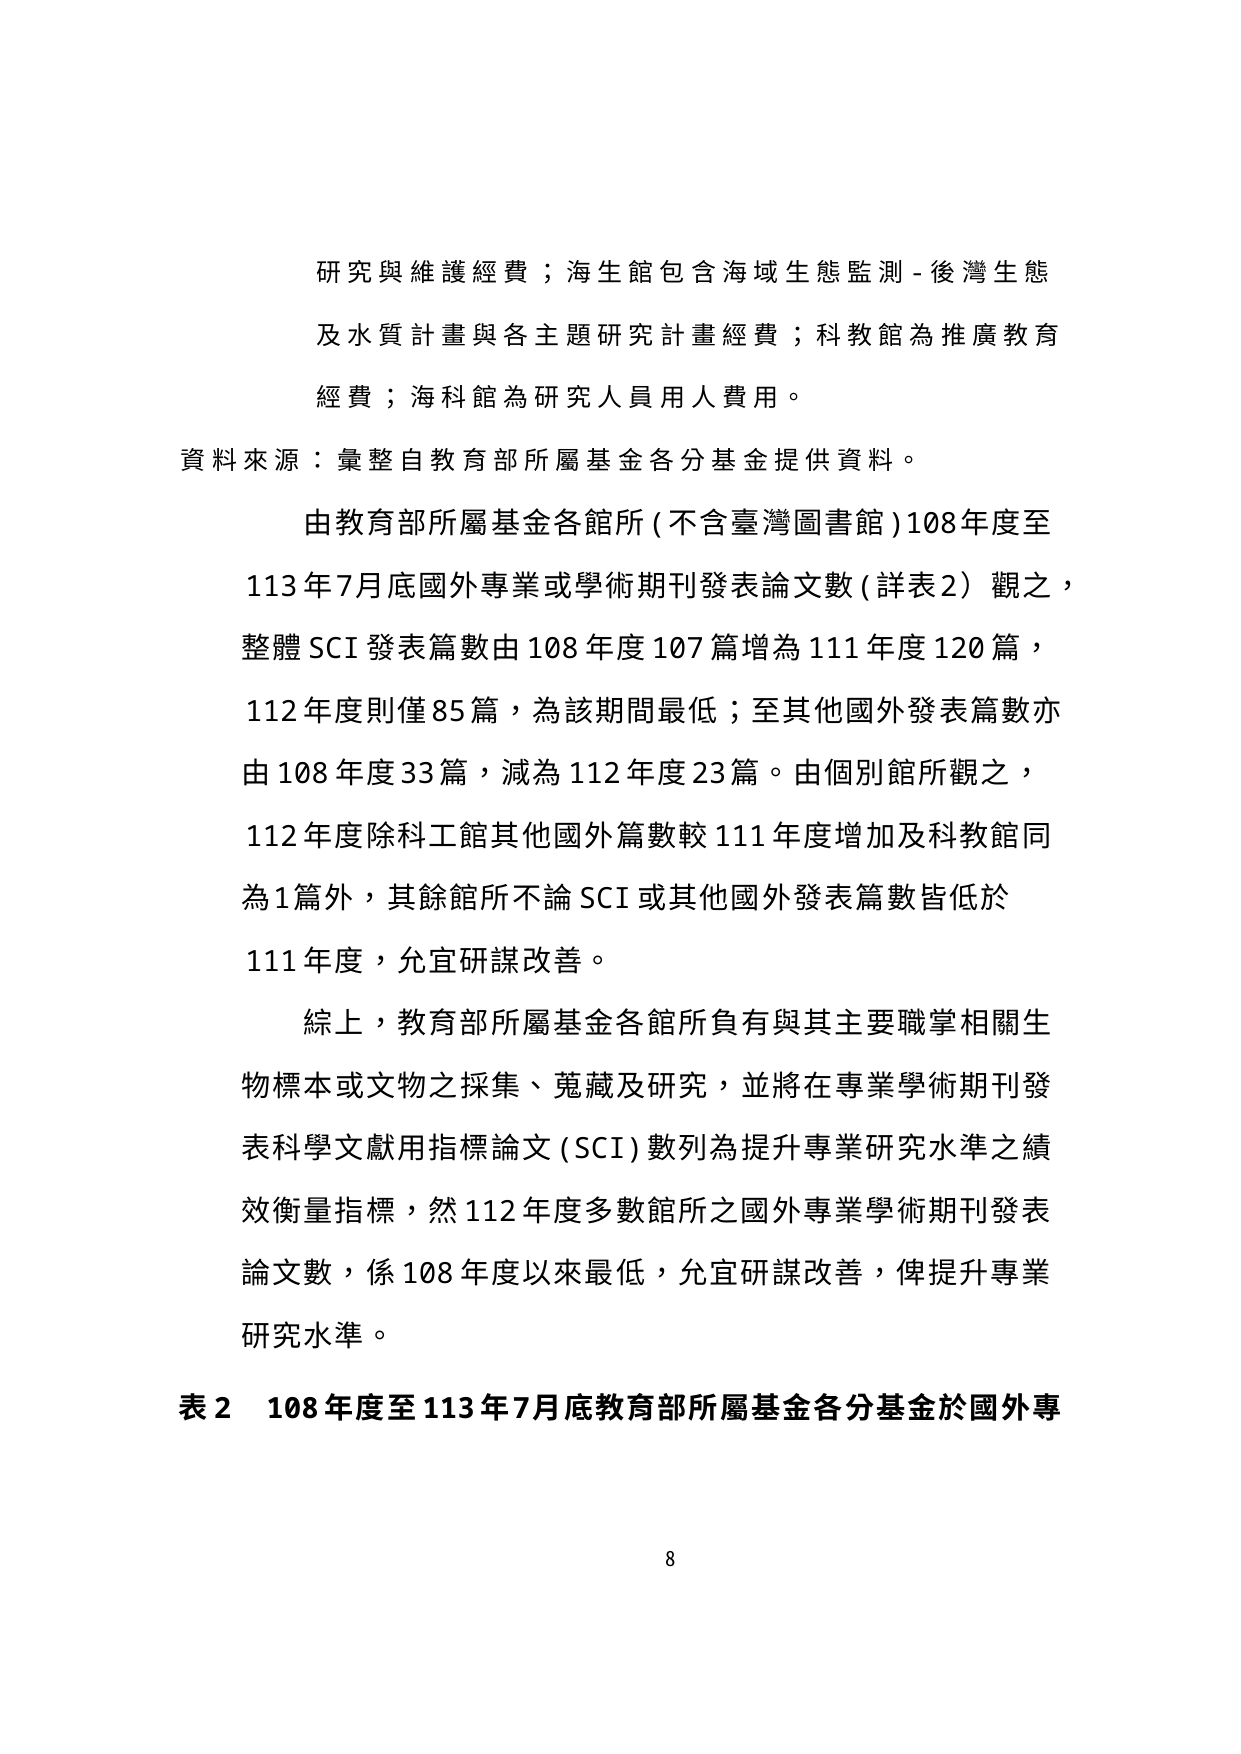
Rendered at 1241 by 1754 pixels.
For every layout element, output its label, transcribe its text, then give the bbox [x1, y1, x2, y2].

text 研究與維護經費；海生館包含海域生態監測-後灣生態及水質計畫與各主題研究計畫經費；科教館為推廣教育經費；海科館為研究人員用人費用。 [177, 229, 1063, 417]
text 綜上，教育部所屬基金各館所負有與其主要職掌相關生物標本或文物之採集、蒐藏及研究，並將在專業學術期刊發表科學文獻用指標論文(SCI)數列為提升專業研究水準之績效衡量指標，然112年度多數館所之國外專業學術期刊發表論文數，係108年度以來最低，允宜研謀改善，俾提升專業研究水準。 [236, 979, 1063, 1354]
text 資料來源：彙整自教育部所屬基金各分基金提供資料。 [177, 417, 1063, 479]
text 表2 108年度至113年7月底教育部所屬基金各分基金於國外專 [177, 1365, 1063, 1427]
text 由教育部所屬基金各館所(不含臺灣圖書館)108年度至113年7月底國外專業或學術期刊發表論文數(詳表2）觀之，整體SCI發表篇數由108年度107篇增為111年度120篇，112年度則僅85篇，為該期間最低；至其他國外發表篇數亦由108年度33篇，減為112年度23篇。由個別館所觀之，112年度除科工館其他國外篇數較111年度增加及科教館同為1篇外，其餘館所不論SCI或其他國外發表篇數皆低於111年度，允宜研謀改善。 [236, 479, 1063, 979]
